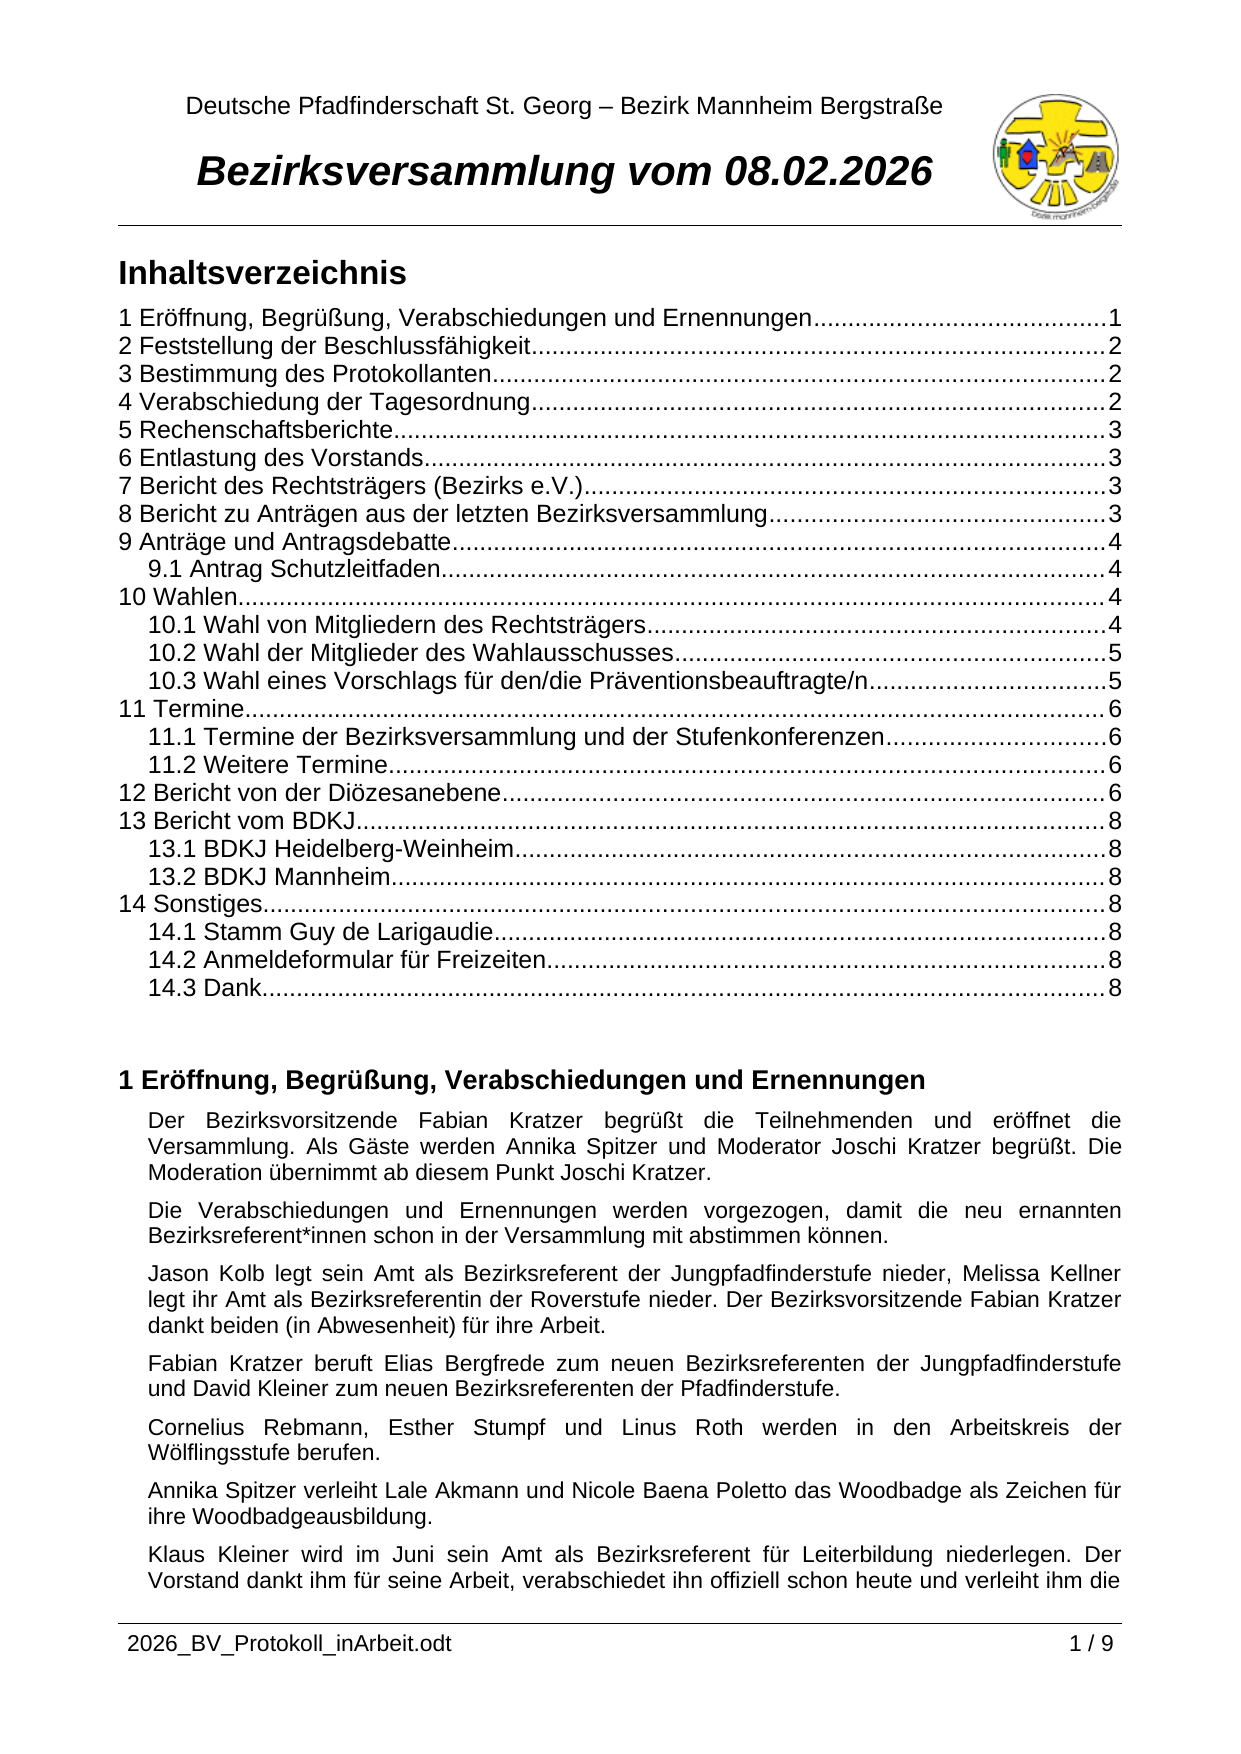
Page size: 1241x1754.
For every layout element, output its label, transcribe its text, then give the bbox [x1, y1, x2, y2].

text 5 Rechenschaftsberichte 3 [118, 416, 1122, 444]
text 6 Entlastung des Vorstands 3 [118, 444, 1122, 472]
text Jason Kolb legt sein Amt als Bezirksreferent der Jungpfadfinderstufe nieder, Melissa Kellner legt ihr Amt als Bezirksreferentin der Roverstufe nieder. Der Bezirksvorsitzende Fabian Kratzer dankt beiden (in Abwesenheit) für ihre Arbeit. [148, 1261, 1122, 1338]
text 8 Bericht zu Anträgen aus der letzten Bezirksversammlung 3 [118, 499, 1122, 527]
subtitle Eröffnung, Begrüßung, Verabschiedungen und Ernennungen [118, 1065, 1122, 1095]
text 14 Sonstiges 8 [118, 890, 1122, 918]
text Klaus Kleiner wird im Juni sein Amt als Bezirksreferent für Leiterbildung niederlegen. Der Vorstand dankt ihm für seine Arbeit, verabschiedet ihn offiziell schon heute und verleiht ihm die [148, 1542, 1122, 1593]
text 11 Termine 6 [118, 695, 1122, 723]
text 14.3 Dank 8 [148, 974, 1122, 1002]
text 10.1 Wahl von Mitgliedern des Rechtsträgers 4 [148, 611, 1122, 639]
text Cornelius Rebmann, Esther Stumpf und Linus Roth werden in den Arbeitskreis der Wölflingsstufe berufen. [148, 1414, 1122, 1465]
text Fabian Kratzer beruft Elias Bergfrede zum neuen Bezirksreferenten der Jungpfadfinderstufe und David Kleiner zum neuen Bezirksreferenten der Pfadfinderstufe. [148, 1350, 1122, 1402]
text Die Verabschiedungen und Ernennungen werden vorgezogen, damit die neu ernannten Bezirksreferent*innen schon in der Versammlung mit abstimmen können. [148, 1197, 1122, 1248]
text 11.1 Termine der Bezirksversammlung und der Stufenkonferenzen 6 [148, 723, 1122, 751]
text Annika Spitzer verleiht Lale Akmann und Nicole Baena Poletto das Woodbadge als Zeichen für ihre Woodbadgeausbildung. [148, 1478, 1122, 1529]
text 7 Bericht des Rechtsträgers (Bezirks e.V.) 3 [118, 472, 1122, 499]
text 10 Wahlen 4 [118, 583, 1122, 611]
text 10.3 Wahl eines Vorschlags für den/die Präventionsbeauftragte/n 5 [148, 667, 1122, 695]
text 2 Feststellung der Beschlussfähigkeit 2 [118, 332, 1122, 360]
text 13.2 BDKJ Mannheim 8 [148, 862, 1122, 890]
text 9.1 Antrag Schutzleitfaden 4 [148, 555, 1122, 583]
text 10.2 Wahl der Mitglieder des Wahlausschusses 5 [148, 639, 1122, 667]
text 13.1 BDKJ Heidelberg-Weinheim 8 [148, 834, 1122, 862]
text 14.1 Stamm Guy de Larigaudie 8 [148, 918, 1122, 946]
text 3 Bestimmung des Protokollanten 2 [118, 360, 1122, 388]
text 4 Verabschiedung der Tagesordnung 2 [118, 388, 1122, 416]
text 13 Bericht vom BDKJ 8 [118, 807, 1122, 834]
text 12 Bericht von der Diözesanebene 6 [118, 779, 1122, 807]
subtitle Inhaltsverzeichnis [118, 254, 1122, 292]
text 9 Anträge und Antragsdebatte 4 [118, 527, 1122, 555]
text 1 Eröffnung, Begrüßung, Verabschiedungen und Ernennungen 1 [118, 304, 1122, 332]
picture [989, 94, 1123, 221]
text Der Bezirksvorsitzende Fabian Kratzer begrüßt die Teilnehmenden und eröffnet die Versammlung. Als Gäste werden Annika Spitzer und Moderator Joschi Kratzer begrüßt. Die Moderation übernimmt ab diesem Punkt Joschi Kratzer. [148, 1108, 1122, 1185]
text 11.2 Weitere Termine 6 [148, 751, 1122, 779]
text 14.2 Anmeldeformular für Freizeiten 8 [148, 946, 1122, 974]
